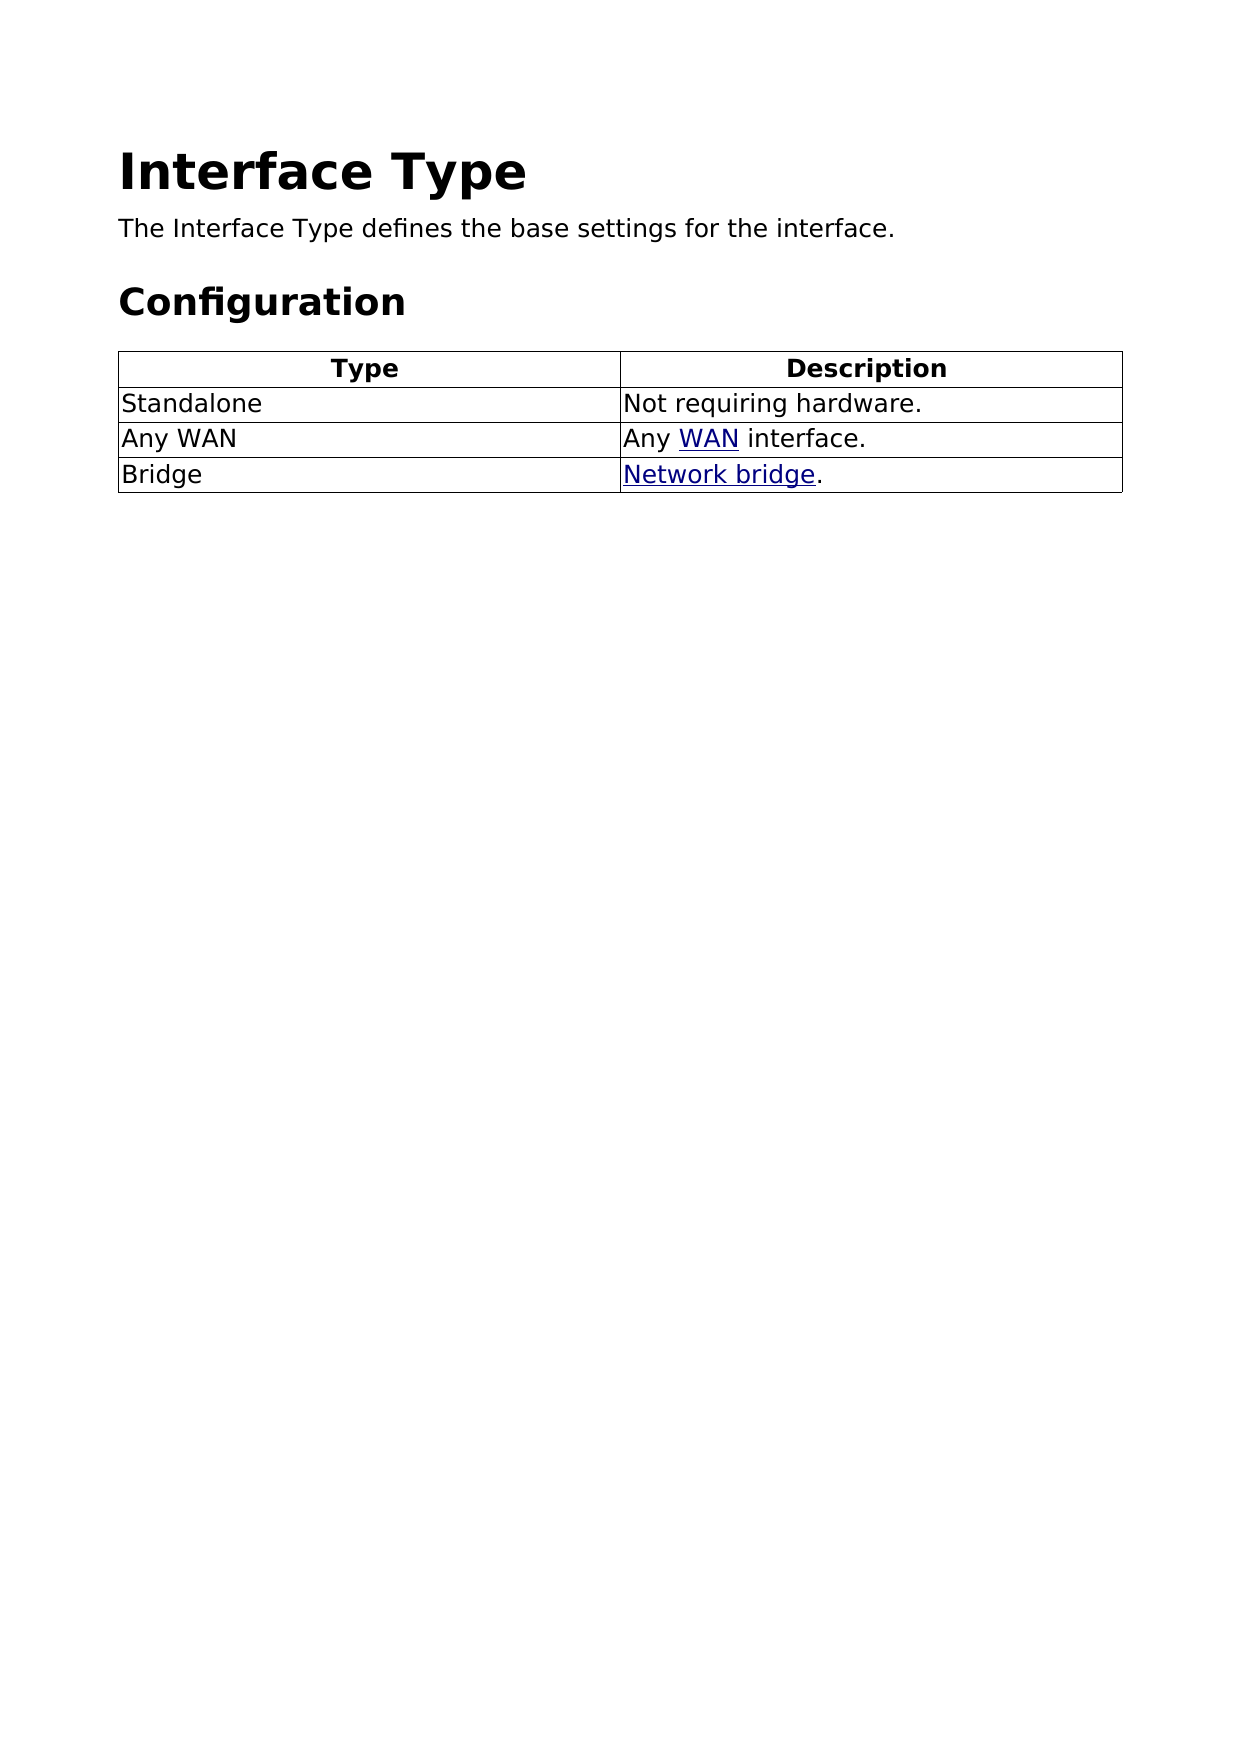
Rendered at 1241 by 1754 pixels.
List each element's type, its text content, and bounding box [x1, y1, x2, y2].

table_cell Any WAN [119, 423, 620, 457]
text The Interface Type defines the base settings for the interface. [118, 214, 1122, 243]
table_header Type [119, 352, 620, 387]
table_cell Network bridge. [621, 458, 1122, 492]
table_cell Standalone [119, 388, 620, 422]
table_header Description [621, 352, 1122, 387]
table_cell Not requiring hardware. [621, 388, 1122, 422]
table_cell Any WAN interface. [621, 423, 1122, 457]
subtitle Interface Type [118, 143, 1122, 201]
subtitle Configuration [118, 281, 1122, 324]
table_cell Bridge [119, 458, 620, 492]
